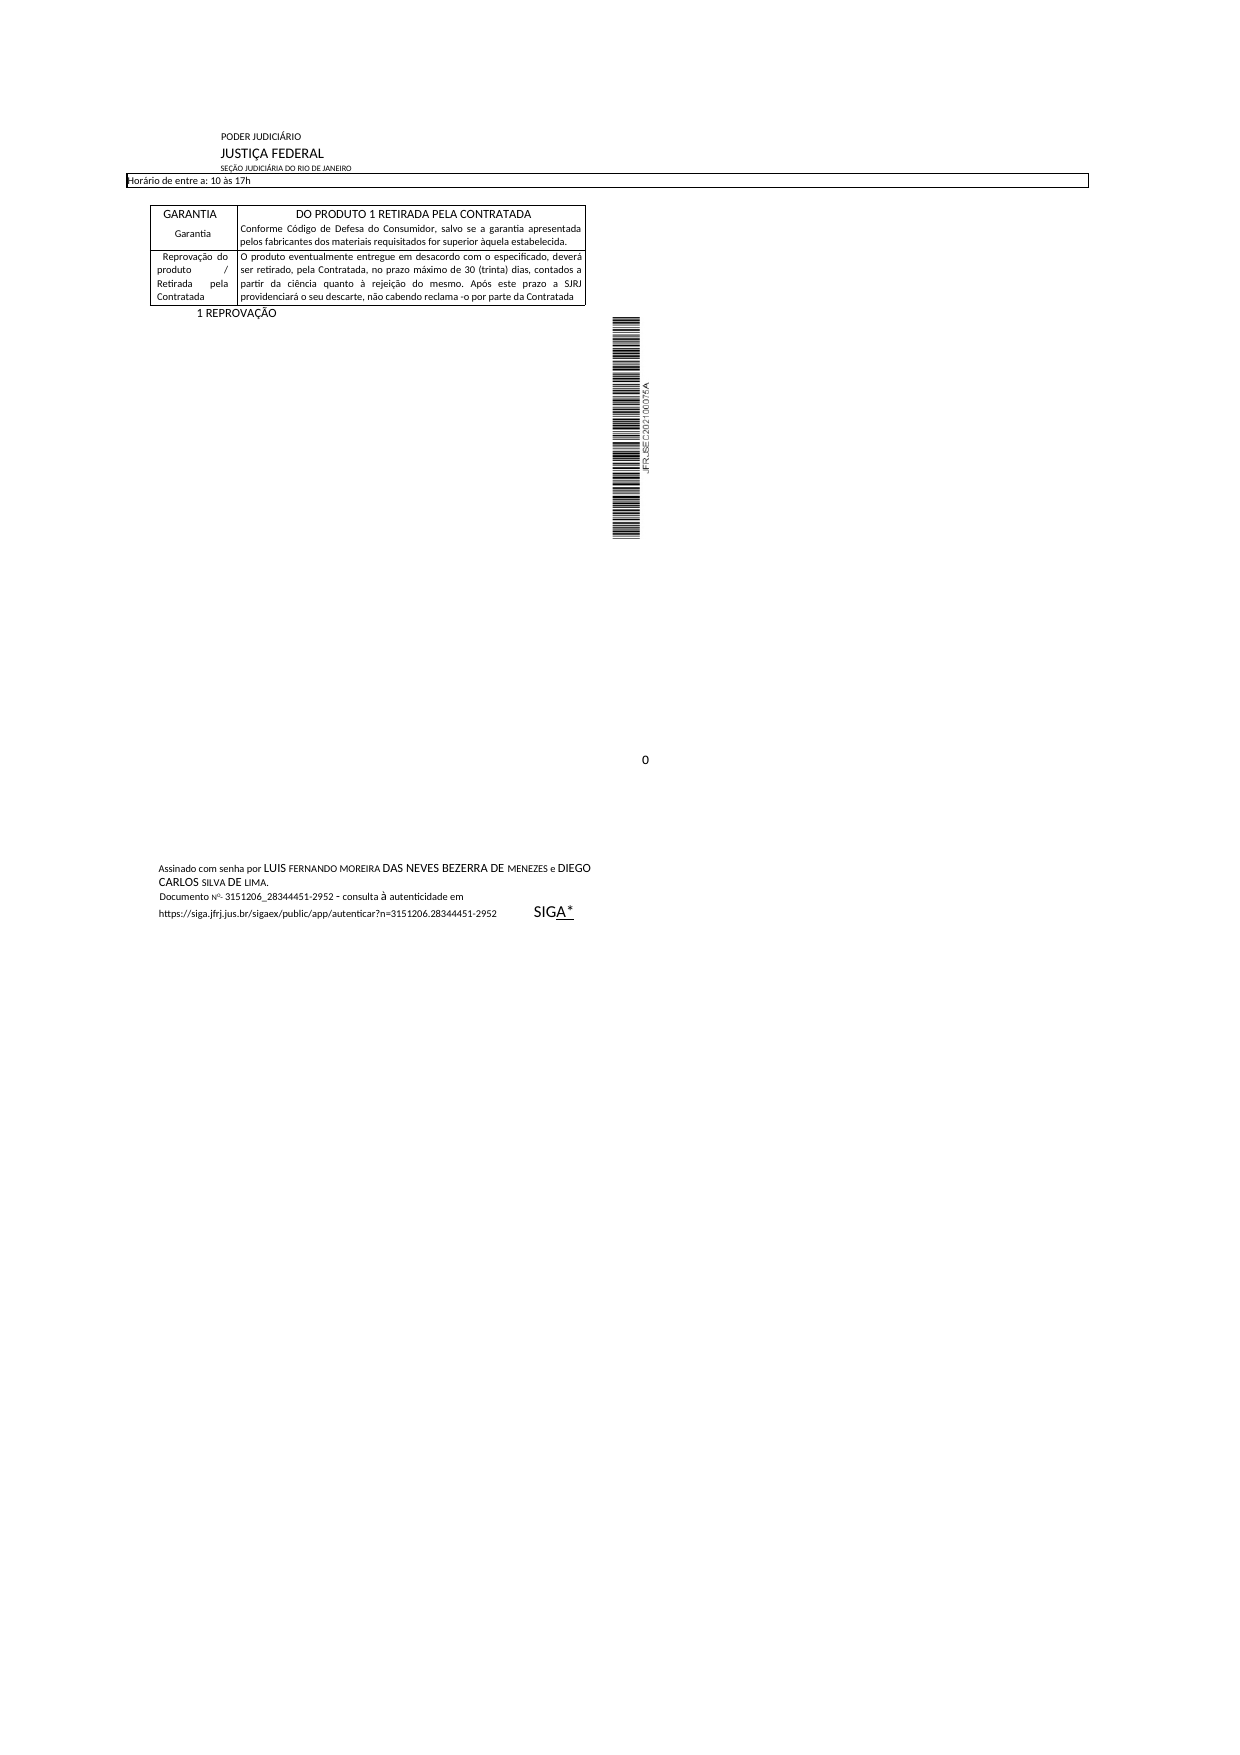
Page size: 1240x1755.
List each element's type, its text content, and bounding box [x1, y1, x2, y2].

table_header GARANTIA Garantia [151, 206, 237, 250]
table_header DO PRODUTO 1 RETIRADA PELA CONTRATADA Conforme Código de Defesa do Consumidor, salvo se a garantia apresentada pelos fabricantes dos materiais requisitados for superior àquela estabelecida. [238, 206, 585, 250]
text 1 REPROVAÇÃO [150, 305, 1089, 539]
table_cell Reprovação do produto / Retirada pela Contratada [151, 251, 237, 305]
table_cell O produto eventualmente entregue em desacordo com o especificado, deverá ser retirado, pela Contratada, no prazo máximo de 30 (trinta) dias, contados a partir da ciência quanto à rejeição do mesmo. Após este prazo a SJRJ providenciará o seu descarte, não cabendo reclama -o por parte da Contratada [238, 251, 585, 305]
text Horário de entre a: 10 às 17h [128, 174, 1088, 187]
